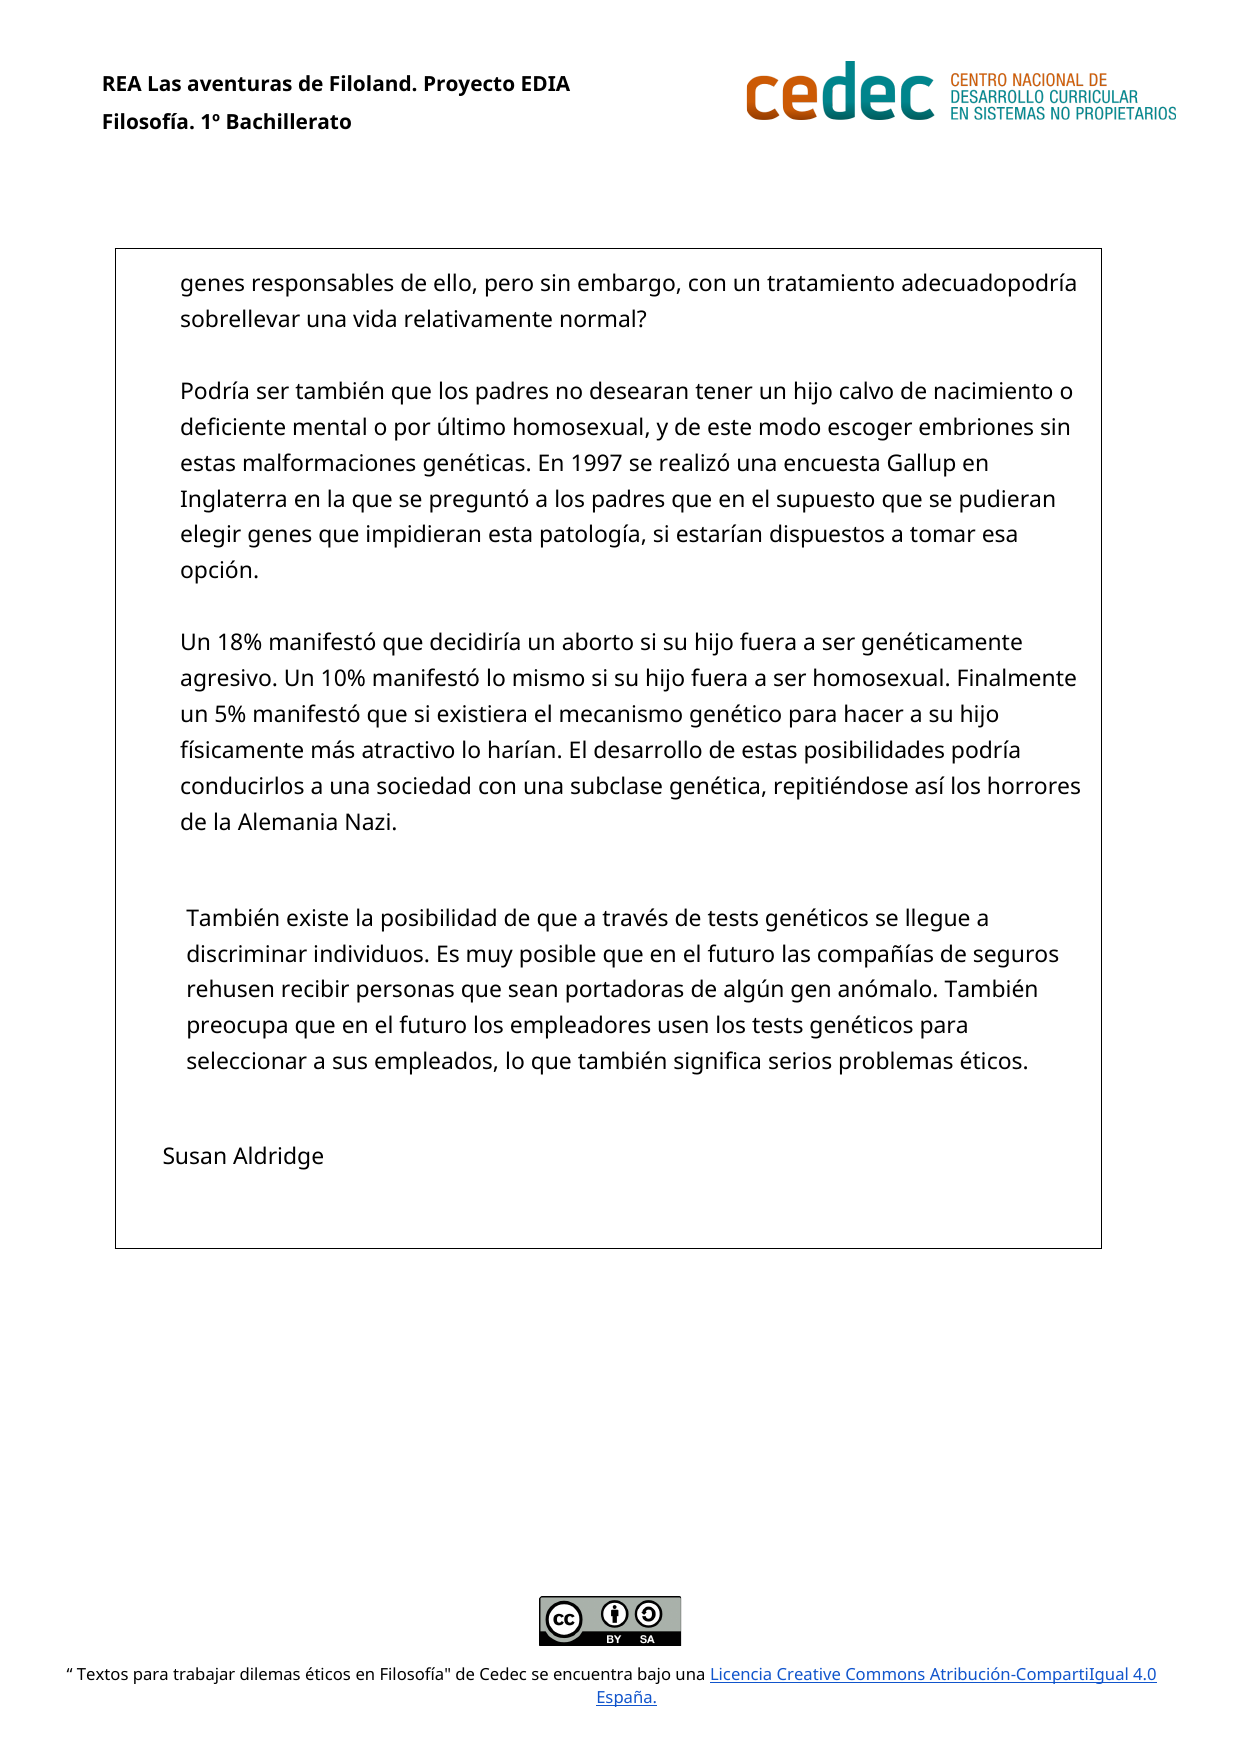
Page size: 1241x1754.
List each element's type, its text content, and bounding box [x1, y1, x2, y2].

table_cell genes responsables de ello, pero sin embargo, con un tratamiento adecuadopodría sobrellevar una vida relativamente normal? Podría ser también que los padres no desearan tener un hijo calvo de nacimiento o deficiente mental o por último homosexual, y de este modo escoger embriones sin estas malformaciones genéticas. En 1997 se realizó una encuesta Gallup en Inglaterra en la que se preguntó a los padres que en el supuesto que se pudieran elegir genes que impidieran esta patología, si estarían dispuestos a tomar esa opción. Un 18% manifestó que decidiría un aborto si su hijo fuera a ser genéticamente agresivo. Un 10% manifestó lo mismo si su hijo fuera a ser homosexual. Finalmente un 5% manifestó que si existiera el mecanismo genético para hacer a su hijo físicamente más atractivo lo harían. El desarrollo de estas posibilidades podría conducirlos a una sociedad con una subclase genética, repitiéndose así los horrores de la Alemania Nazi. También existe la posibilidad de que a través de tests genéticos se llegue a discriminar individuos. Es muy posible que en el futuro las compañías de seguros rehusen recibir personas que sean portadoras de algún gen anómalo. También preocupa que en el futuro los empleadores usen los tests genéticos para seleccionar a sus empleados, lo que también significa serios problemas éticos. Susan Aldridge [116, 249, 1101, 1248]
picture [539, 1596, 682, 1646]
picture [746, 61, 1176, 120]
